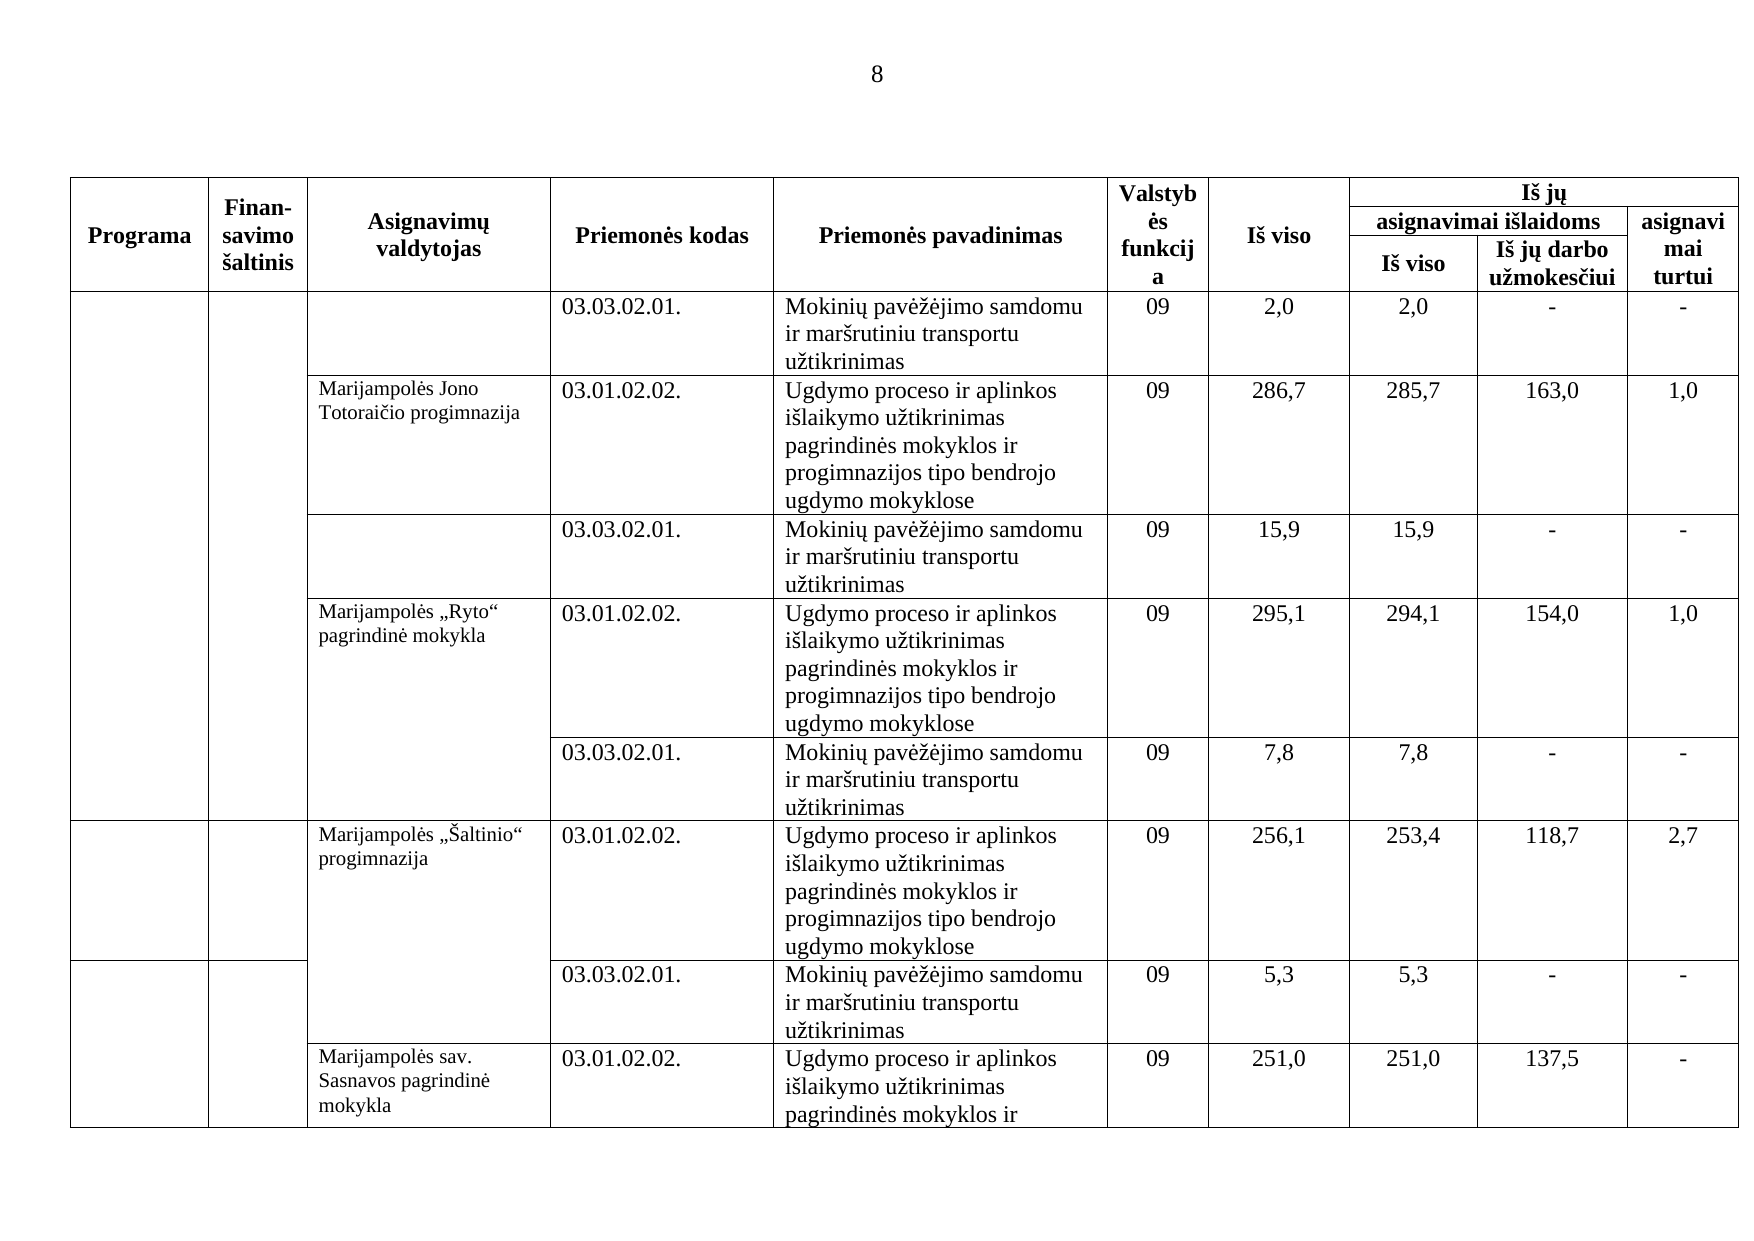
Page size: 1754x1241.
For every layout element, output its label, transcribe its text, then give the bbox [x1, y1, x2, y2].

table_cell [209, 292, 307, 820]
table_cell 15,9 [1209, 515, 1349, 597]
table_cell [308, 737, 550, 820]
table_cell 03.01.02.02. [551, 1044, 773, 1127]
table_cell 03.03.02.01. [551, 961, 773, 1043]
table_cell 2,7 [1628, 821, 1738, 959]
table_cell - [1478, 961, 1627, 1043]
table_cell Mokinių pavėžėjimo samdomu ir maršrutiniu transportu užtikrinimas [774, 292, 1107, 374]
table_cell 295,1 [1209, 599, 1349, 737]
table_cell 03.03.02.01. [551, 515, 773, 597]
table_cell Marijampolės „Šaltinio“ progimnazija [308, 821, 550, 1043]
table_cell Ugdymo proceso ir aplinkos išlaikymo užtikrinimas pagrindinės mokyklos ir [774, 1044, 1107, 1127]
table_cell - [1628, 515, 1738, 597]
table_cell 2,0 [1209, 292, 1349, 374]
table_cell 118,7 [1478, 821, 1627, 959]
table_cell Mokinių pavėžėjimo samdomu ir maršrutiniu transportu užtikrinimas [774, 961, 1107, 1043]
table_cell Marijampolės „Ryto“ pagrindinė mokykla [308, 599, 550, 737]
table_header Priemonės kodas [551, 178, 773, 291]
table_header Valstybės funkcija [1108, 178, 1208, 291]
table_cell Ugdymo proceso ir aplinkos išlaikymo užtikrinimas pagrindinės mokyklos ir progimnazijos tipo bendrojo ugdymo mokyklose [774, 821, 1107, 959]
table_cell 1,0 [1628, 599, 1738, 737]
table_cell Mokinių pavėžėjimo samdomu ir maršrutiniu transportu užtikrinimas [774, 738, 1107, 820]
table_cell [71, 821, 208, 959]
table_cell 09 [1108, 599, 1208, 737]
table_cell asignavimai turtui įsigyti [1628, 207, 1738, 291]
table_cell 09 [1108, 376, 1208, 514]
table_cell 5,3 [1350, 961, 1477, 1043]
table_cell 09 [1108, 1044, 1208, 1127]
table_cell Marijampolės Jono Totoraičio progimnazija [308, 376, 550, 514]
table_cell [71, 1043, 208, 1127]
table_cell [209, 821, 307, 959]
table_cell 2,0 [1350, 292, 1477, 374]
table_header Programa [71, 178, 208, 291]
table_cell Iš jų darbo užmokesčiui [1478, 236, 1627, 291]
table_cell 03.03.02.01. [551, 292, 773, 374]
table_cell Ugdymo proceso ir aplinkos išlaikymo užtikrinimas pagrindinės mokyklos ir progimnazijos tipo bendrojo ugdymo mokyklose [774, 376, 1107, 514]
table_cell 7,8 [1209, 738, 1349, 820]
table_cell - [1478, 738, 1627, 820]
table_cell [308, 515, 550, 597]
table_cell Mokinių pavėžėjimo samdomu ir maršrutiniu transportu užtikrinimas [774, 515, 1107, 597]
table_cell 256,1 [1209, 821, 1349, 959]
table_cell [71, 292, 208, 820]
table_cell Iš viso [1350, 236, 1477, 291]
table_cell 251,0 [1350, 1044, 1477, 1127]
table_cell 09 [1108, 961, 1208, 1043]
table_cell [209, 961, 307, 1127]
table_cell 09 [1108, 292, 1208, 374]
table_header Asignavimų valdytojas [308, 178, 550, 291]
table_cell 03.01.02.02. [551, 376, 773, 514]
table_cell 137,5 [1478, 1044, 1627, 1127]
table_cell 163,0 [1478, 376, 1627, 514]
table_cell 03.03.02.01. [551, 738, 773, 820]
table_cell [71, 961, 208, 1043]
table_cell 09 [1108, 821, 1208, 959]
table_cell - [1628, 1044, 1738, 1127]
table_cell 1,0 [1628, 376, 1738, 514]
table_cell Ugdymo proceso ir aplinkos išlaikymo užtikrinimas pagrindinės mokyklos ir progimnazijos tipo bendrojo ugdymo mokyklose [774, 599, 1107, 737]
table_cell 154,0 [1478, 599, 1627, 737]
table_cell 03.01.02.02. [551, 821, 773, 959]
table_cell - [1478, 515, 1627, 597]
table_cell 03.01.02.02. [551, 599, 773, 737]
table_cell 253,4 [1350, 821, 1477, 959]
table_header Finan-savimo šaltinis [209, 178, 307, 291]
table_header Iš jų [1350, 178, 1738, 206]
table_cell - [1628, 961, 1738, 1043]
table_cell 285,7 [1350, 376, 1477, 514]
table_cell 09 [1108, 515, 1208, 597]
table_header Iš viso [1209, 178, 1349, 291]
table_cell - [1478, 292, 1627, 374]
table_cell 15,9 [1350, 515, 1477, 597]
table_cell 5,3 [1209, 961, 1349, 1043]
table_cell 294,1 [1350, 599, 1477, 737]
table_header Priemonės pavadinimas [774, 178, 1107, 291]
table_cell 09 [1108, 738, 1208, 820]
table_cell 7,8 [1350, 738, 1477, 820]
table_cell 286,7 [1209, 376, 1349, 514]
table_cell [308, 292, 550, 374]
table_cell asignavimai išlaidoms [1350, 207, 1627, 234]
table_cell Marijampolės sav. Sasnavos pagrindinė mokykla [308, 1044, 550, 1127]
table_cell - [1628, 738, 1738, 820]
table_cell 251,0 [1209, 1044, 1349, 1127]
table_cell - [1628, 292, 1738, 374]
